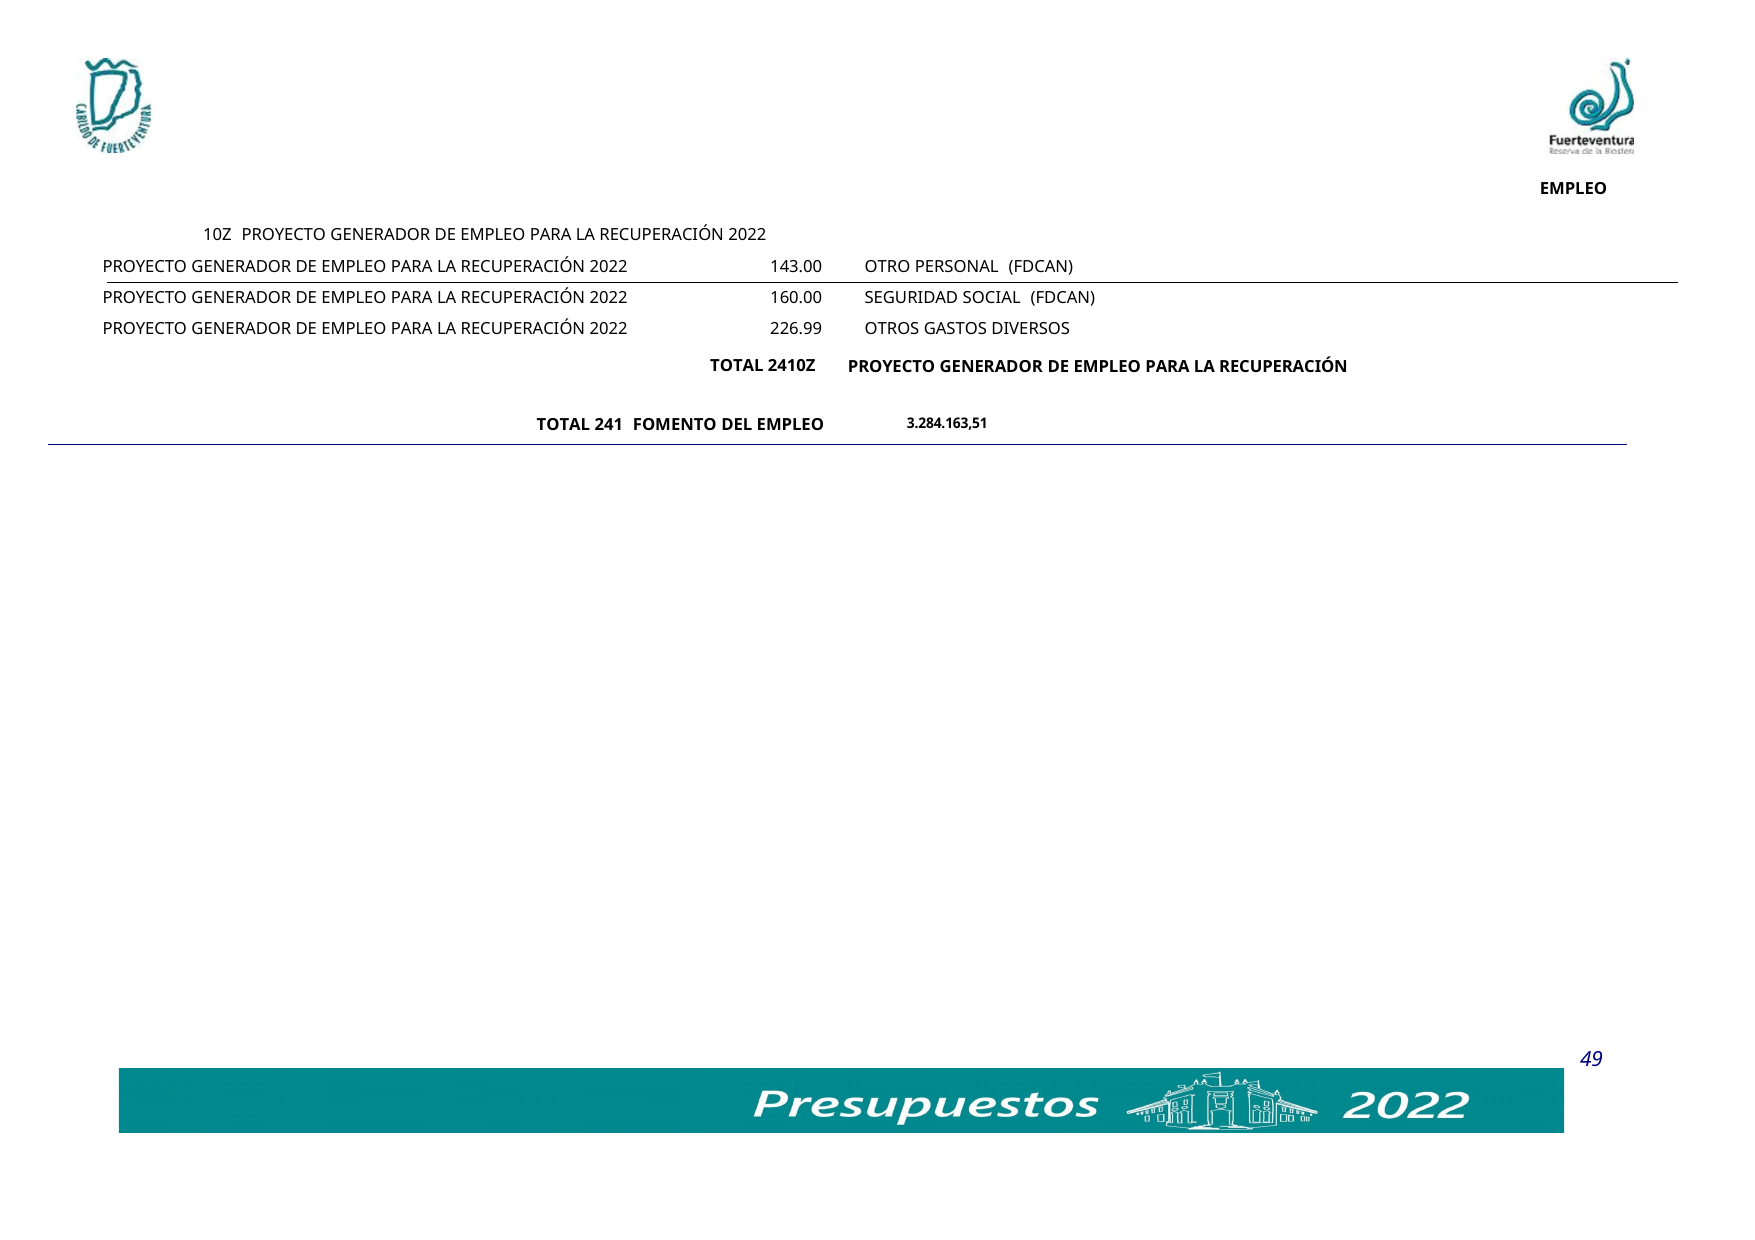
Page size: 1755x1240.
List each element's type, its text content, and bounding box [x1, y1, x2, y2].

table_cell 160.00 [694, 283, 842, 313]
table_header OTRO PERSONAL (FDCAN) [842, 250, 1262, 282]
text 10Z PROYECTO GENERADOR DE EMPLEO PARA LA RECUPERACIÓN 2022 [203, 223, 1008, 246]
text TOTAL 241 FOMENTO DEL EMPLEO 3.284.163,51 [48, 412, 988, 436]
table_cell 226.99 [694, 313, 842, 346]
table_header PROYECTO GENERADOR DE EMPLEO PARA LA RECUPERACIÓN 2022 [97, 250, 694, 282]
table_header 143.00 [694, 250, 842, 282]
table_cell PROYECTO GENERADOR DE EMPLEO PARA LA RECUPERACIÓN 2022 [97, 313, 694, 346]
table_cell SEGURIDAD SOCIAL (FDCAN) [842, 283, 1262, 313]
table_cell PROYECTO GENERADOR DE EMPLEO PARA LA RECUPERACIÓN 2022 [842, 346, 1262, 405]
table_cell [97, 346, 694, 405]
table_cell TOTAL 2410Z [694, 346, 842, 405]
table_cell PROYECTO GENERADOR DE EMPLEO PARA LA RECUPERACIÓN 2022 [97, 282, 694, 313]
table_cell OTROS GASTOS DIVERSOS [842, 313, 1262, 346]
